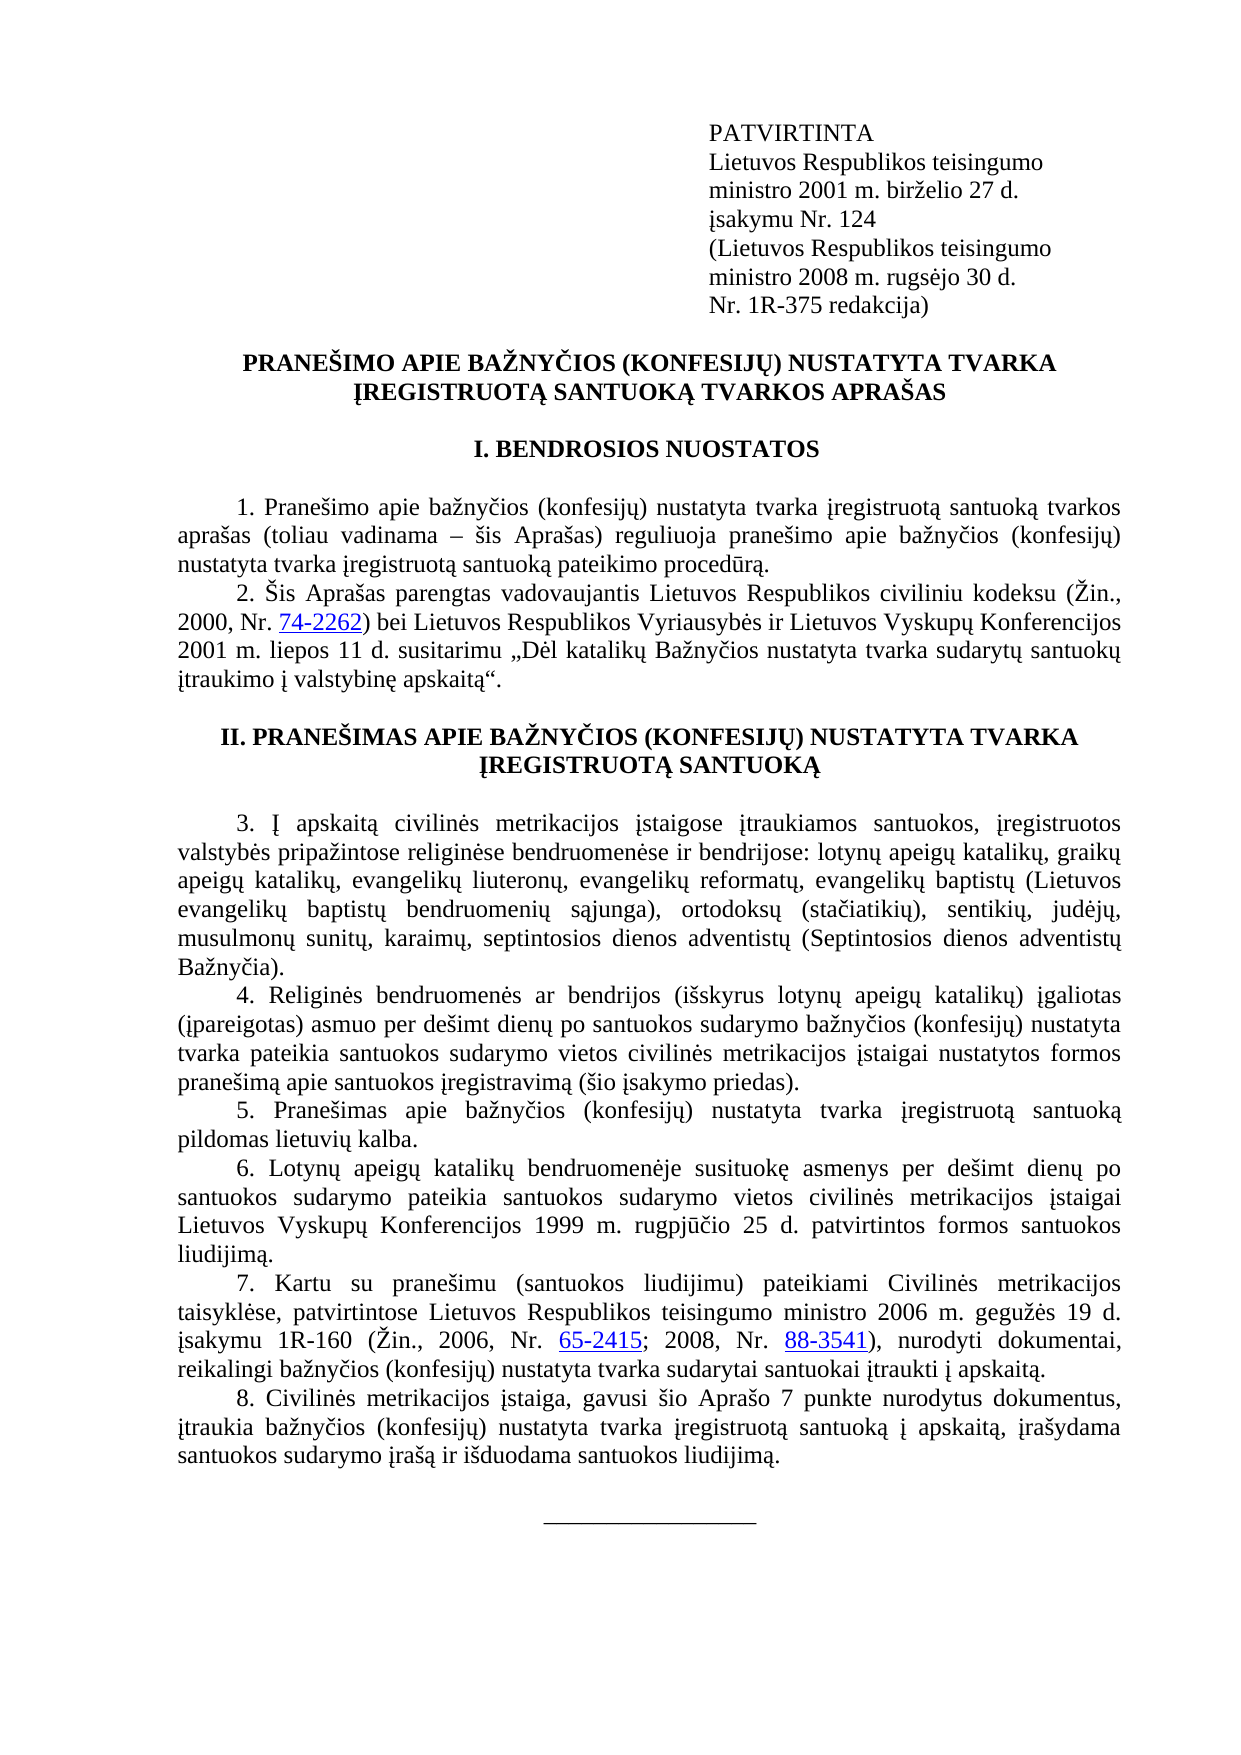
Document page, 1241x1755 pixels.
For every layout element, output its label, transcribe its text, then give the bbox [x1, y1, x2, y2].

text PRANEŠIMO APIE BAŽNYČIOS (KONFESIJŲ) NUSTATYTA TVARKA ĮREGISTRUOTĄ SANTUOKĄ TVARKOS APRAŠAS [177, 348, 1122, 406]
text ministro 2001 m. birželio 27 d. [177, 176, 1122, 204]
text 7. Kartu su pranešimu (santuokos liudijimu) pateikiami Civilinės metrikacijos taisyklėse, patvirtintose Lietuvos Respublikos teisingumo ministro 2006 m. gegužės 19 d. įsakymu 1R-160 (Žin., 2006, Nr. 65-2415; 2008, Nr. 88-3541), nurodyti dokumentai, reikalingi bažnyčios (konfesijų) nustatyta tvarka sudarytai santuokai įtraukti į apskaitą. [177, 1268, 1122, 1383]
text 2. Šis Aprašas parengtas vadovaujantis Lietuvos Respublikos civiliniu kodeksu (Žin., 2000, Nr. 74-2262) bei Lietuvos Respublikos Vyriausybės ir Lietuvos Vyskupų Konferencijos 2001 m. liepos 11 d. susitarimu „Dėl katalikų Bažnyčios nustatyta tvarka sudarytų santuokų įtraukimo į valstybinę apskaitą“. [177, 578, 1122, 693]
text (Lietuvos Respublikos teisingumo [177, 233, 1122, 262]
text įsakymu Nr. 124 [177, 204, 1122, 233]
text 3. Į apskaitą civilinės metrikacijos įstaigose įtraukiamos santuokos, įregistruotos valstybės pripažintose religinėse bendruomenėse ir bendrijose: lotynų apeigų katalikų, graikų apeigų katalikų, evangelikų liuteronų, evangelikų reformatų, evangelikų baptistų (Lietuvos evangelikų baptistų bendruomenių sąjunga), ortodoksų (stačiatikių), sentikių, judėjų, musulmonų sunitų, karaimų, septintosios dienos adventistų (Septintosios dienos adventistų Bažnyčia). [177, 808, 1122, 981]
text Nr. 1R-375 redakcija) [177, 291, 1122, 319]
text 6. Lotynų apeigų katalikų bendruomenėje susituokę asmenys per dešimt dienų po santuokos sudarymo pateikia santuokos sudarymo vietos civilinės metrikacijos įstaigai Lietuvos Vyskupų Konferencijos 1999 m. rugpjūčio 25 d. patvirtintos formos santuokos liudijimą. [177, 1153, 1122, 1268]
text 8. Civilinės metrikacijos įstaiga, gavusi šio Aprašo 7 punkte nurodytus dokumentus, įtraukia bažnyčios (konfesijų) nustatyta tvarka įregistruotą santuoką į apskaitą, įrašydama santuokos sudarymo įrašą ir išduodama santuokos liudijimą. [177, 1383, 1122, 1469]
text 4. Religinės bendruomenės ar bendrijos (išskyrus lotynų apeigų katalikų) įgaliotas (įpareigotas) asmuo per dešimt dienų po santuokos sudarymo bažnyčios (konfesijų) nustatyta tvarka pateikia santuokos sudarymo vietos civilinės metrikacijos įstaigai nustatytos formos pranešimą apie santuokos įregistravimą (šio įsakymo priedas). [177, 981, 1122, 1096]
text ministro 2008 m. rugsėjo 30 d. [177, 262, 1122, 291]
text 5. Pranešimas apie bažnyčios (konfesijų) nustatyta tvarka įregistruotą santuoką pildomas lietuvių kalba. [177, 1096, 1122, 1153]
text _________________ [177, 1498, 1122, 1527]
text PATVIRTINTA [709, 118, 1122, 147]
text II. PRANEŠIMAS APIE BAŽNYČIOS (KONFESIJŲ) NUSTATYTA TVARKA ĮREGISTRUOTĄ SANTUOKĄ [177, 722, 1122, 779]
text Lietuvos Respublikos teisingumo [177, 147, 1122, 176]
text I. BENDROSIOS NUOSTATOS [177, 434, 1122, 463]
text 1. Pranešimo apie bažnyčios (konfesijų) nustatyta tvarka įregistruotą santuoką tvarkos aprašas (toliau vadinama – šis Aprašas) reguliuoja pranešimo apie bažnyčios (konfesijų) nustatyta tvarka įregistruotą santuoką pateikimo procedūrą. [177, 492, 1122, 578]
